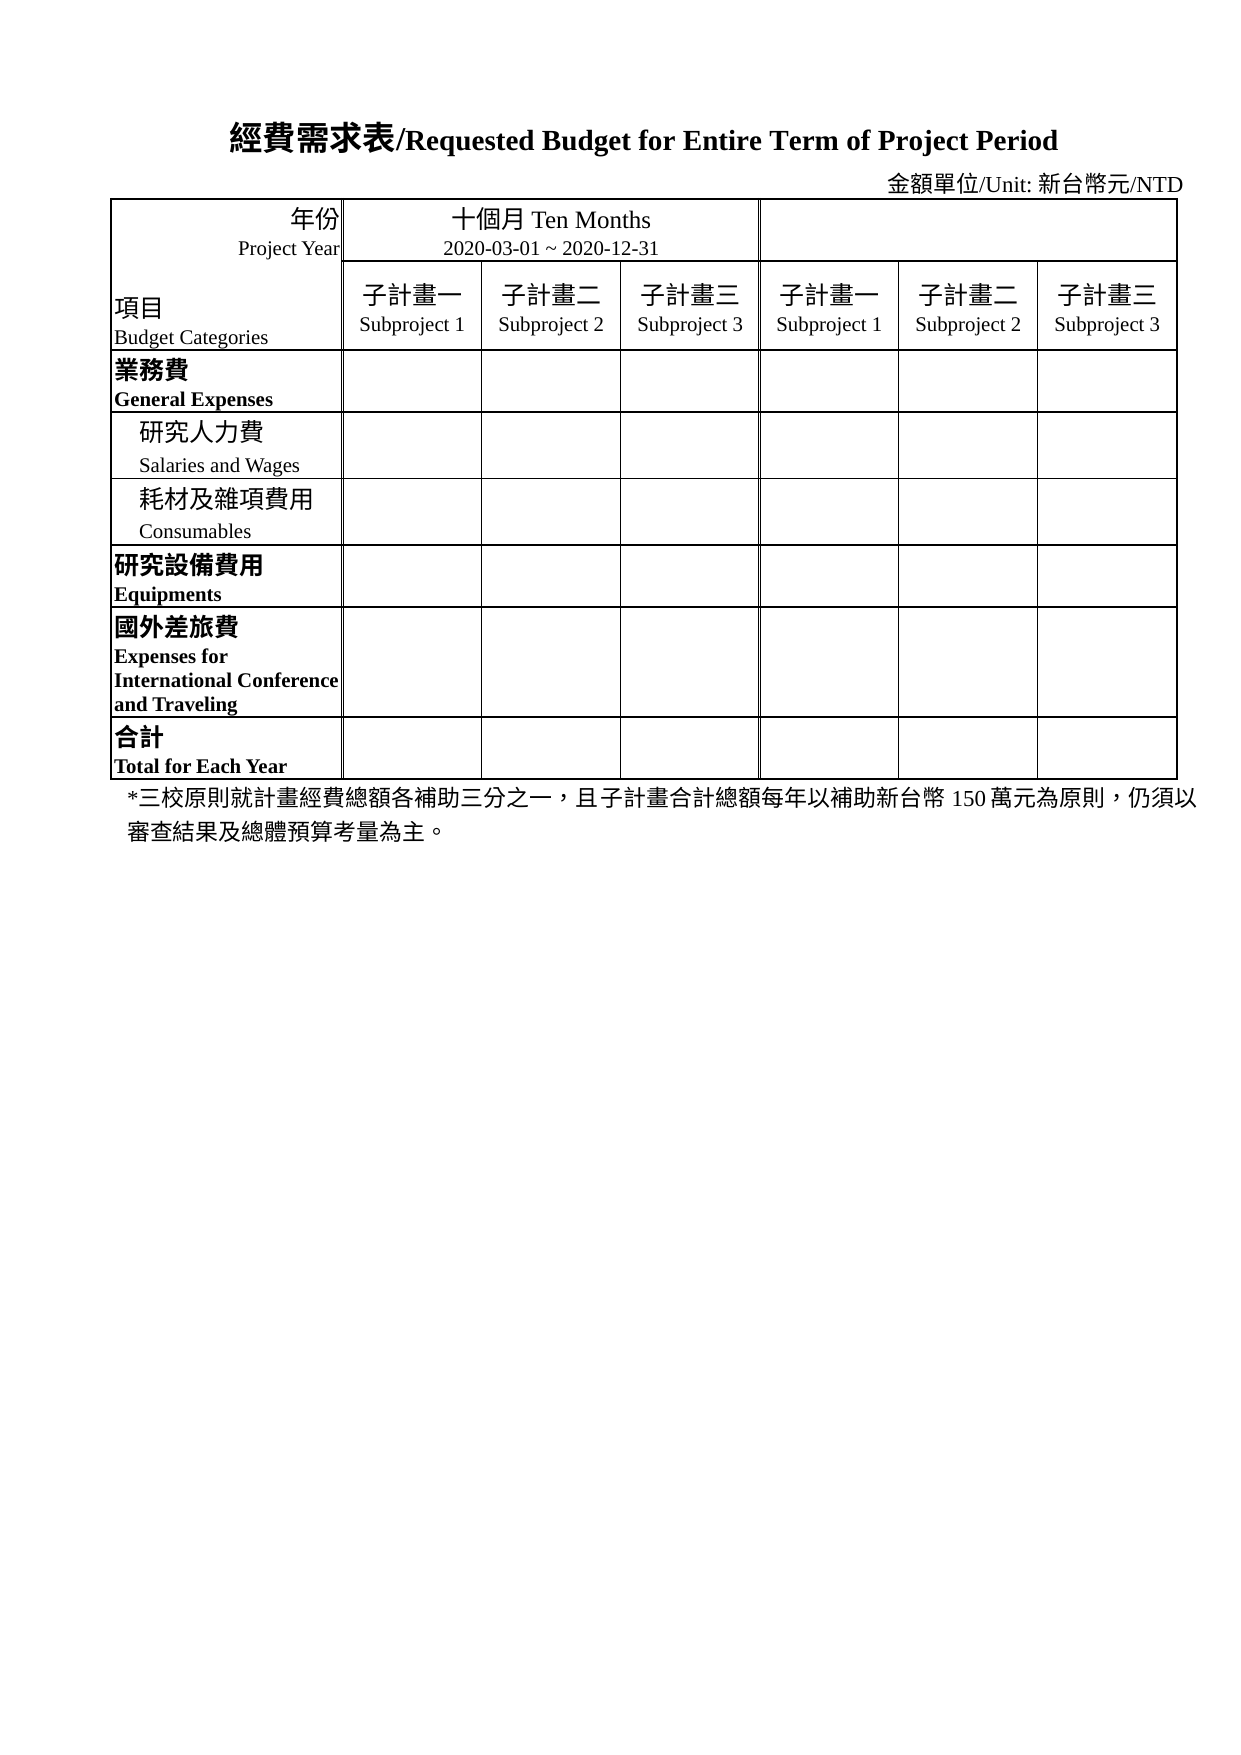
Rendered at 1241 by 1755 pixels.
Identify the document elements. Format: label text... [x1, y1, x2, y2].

table_cell [344, 479, 481, 544]
table_cell [761, 479, 898, 544]
table_cell 國外差旅費 Expenses for International Conference and Traveling [112, 608, 341, 716]
table_cell [1038, 413, 1176, 478]
table_cell [482, 351, 620, 411]
table_cell 子計畫三 Subproject 3 [1038, 262, 1176, 349]
table_cell [482, 479, 620, 544]
table_cell [621, 413, 758, 478]
table_cell [1038, 608, 1176, 716]
table_cell [621, 351, 758, 411]
table_cell 子計畫一 Subproject 1 [761, 262, 898, 349]
text 經費需求表/Requested Budget for Entire Term of Project Period [77, 108, 1211, 160]
table_cell [899, 608, 1037, 716]
table_cell 合計 Total for Each Year [112, 718, 341, 778]
table_cell [344, 546, 481, 606]
table_cell [899, 718, 1037, 778]
table_cell 子計畫一 Subproject 1 [344, 262, 481, 349]
table_cell 子計畫二 Subproject 2 [482, 262, 620, 349]
table_cell [899, 546, 1037, 606]
table_cell [761, 413, 898, 478]
table_cell [344, 351, 481, 411]
table_header [761, 200, 1176, 260]
table_cell [482, 413, 620, 478]
table_cell [482, 546, 620, 606]
table_cell 研究設備費用 Equipments [112, 546, 341, 606]
table_cell [761, 718, 898, 778]
table_cell [344, 718, 481, 778]
table_cell [761, 546, 898, 606]
table_cell [482, 608, 620, 716]
table_cell 業務費 General Expenses [112, 351, 341, 411]
table_cell 子計畫二 Subproject 2 [899, 262, 1037, 349]
table_header 十個月Ten Months 2020-03-01 ~ 2020-12-31 [344, 200, 758, 260]
table_cell [621, 718, 758, 778]
table_cell [344, 608, 481, 716]
table_cell [1038, 351, 1176, 411]
table_cell [1038, 546, 1176, 606]
table_cell [761, 608, 898, 716]
table_cell 耗材及雜項費用 Consumables [112, 479, 341, 544]
table_cell [899, 479, 1037, 544]
table_cell [761, 351, 898, 411]
text *三校原則就計畫經費總額各補助三分之一，且子計畫合計總額每年以補助新台幣150萬元為原則，仍須以審查結果及總體預算考量為主。 [127, 780, 1198, 847]
table_cell [621, 608, 758, 716]
table_cell [899, 351, 1037, 411]
table_cell [899, 413, 1037, 478]
table_cell [621, 546, 758, 606]
table_header 年份 Project Year 項目 Budget Categories [112, 200, 341, 349]
table_cell [1038, 479, 1176, 544]
table_cell 研究人力費 Salaries and Wages [112, 413, 341, 478]
text 金額單位/Unit: 新台幣元/NTD [118, 173, 1183, 198]
table_cell 子計畫三 Subproject 3 [621, 262, 758, 349]
table_cell [621, 479, 758, 544]
table_cell [344, 413, 481, 478]
table_cell [1038, 718, 1176, 778]
table_cell [482, 718, 620, 778]
